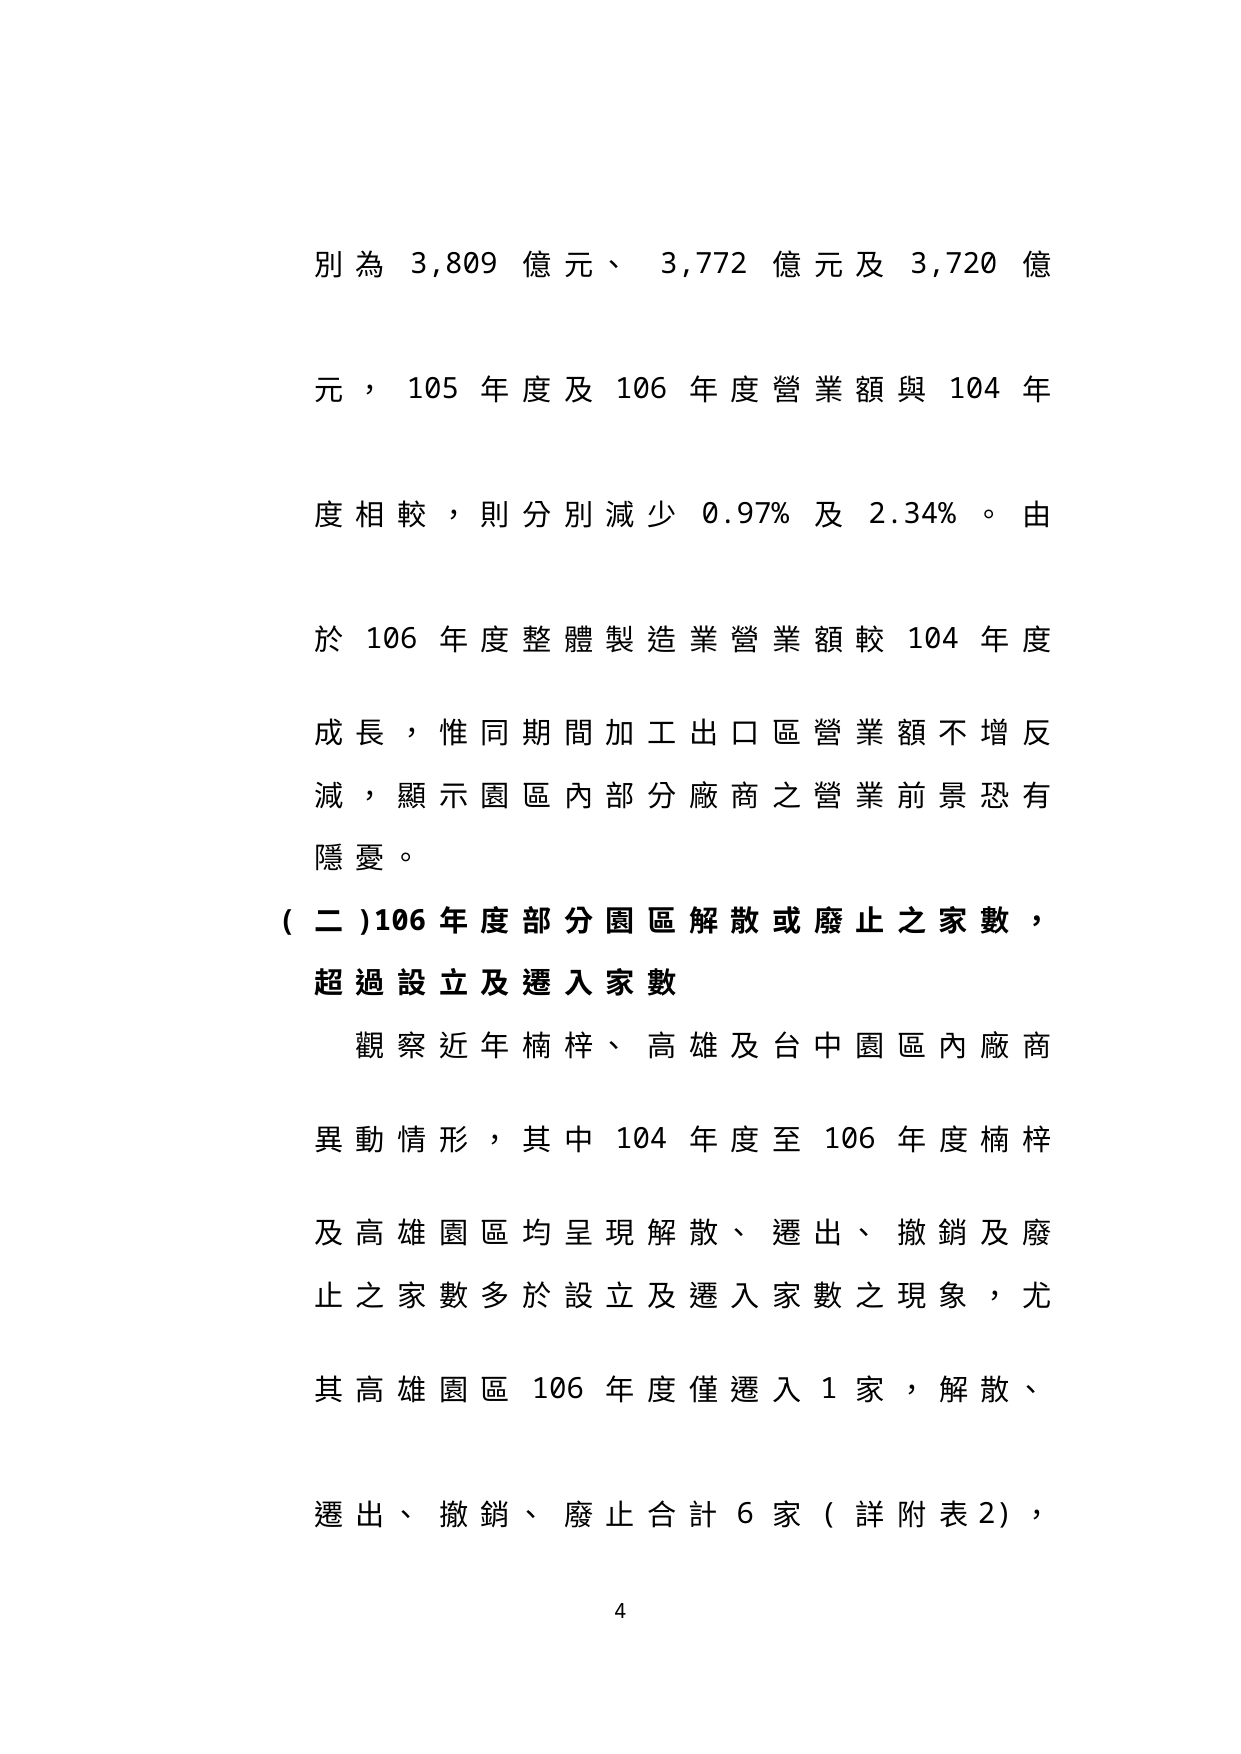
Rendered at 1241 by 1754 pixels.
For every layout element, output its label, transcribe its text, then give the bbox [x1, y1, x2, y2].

text (二)106年度部分園區解散或廢止之家數，超過設立及遷入家數 [242, 877, 1058, 1002]
text 別為3,809億元、3,772億元及3,720億元，105年度及106年度營業額與104年度相較，則分別減少0.97%及2.34%。由於106年度整體製造業營業額較104年度成長，惟同期間加工出口區營業額不增反減，顯示園區內部分廠商之營業前景恐有隱憂。 [271, 189, 1058, 877]
text 觀察近年楠梓、高雄及台中園區內廠商異動情形，其中104年度至106年度楠梓及高雄園區均呈現解散、遷出、撤銷及廢止之家數多於設立及遷入家數之現象，尤其高雄園區106年度僅遷入1家，解散、遷出、撤銷、廢止合計6家(詳附表2)， [271, 1002, 1058, 1564]
